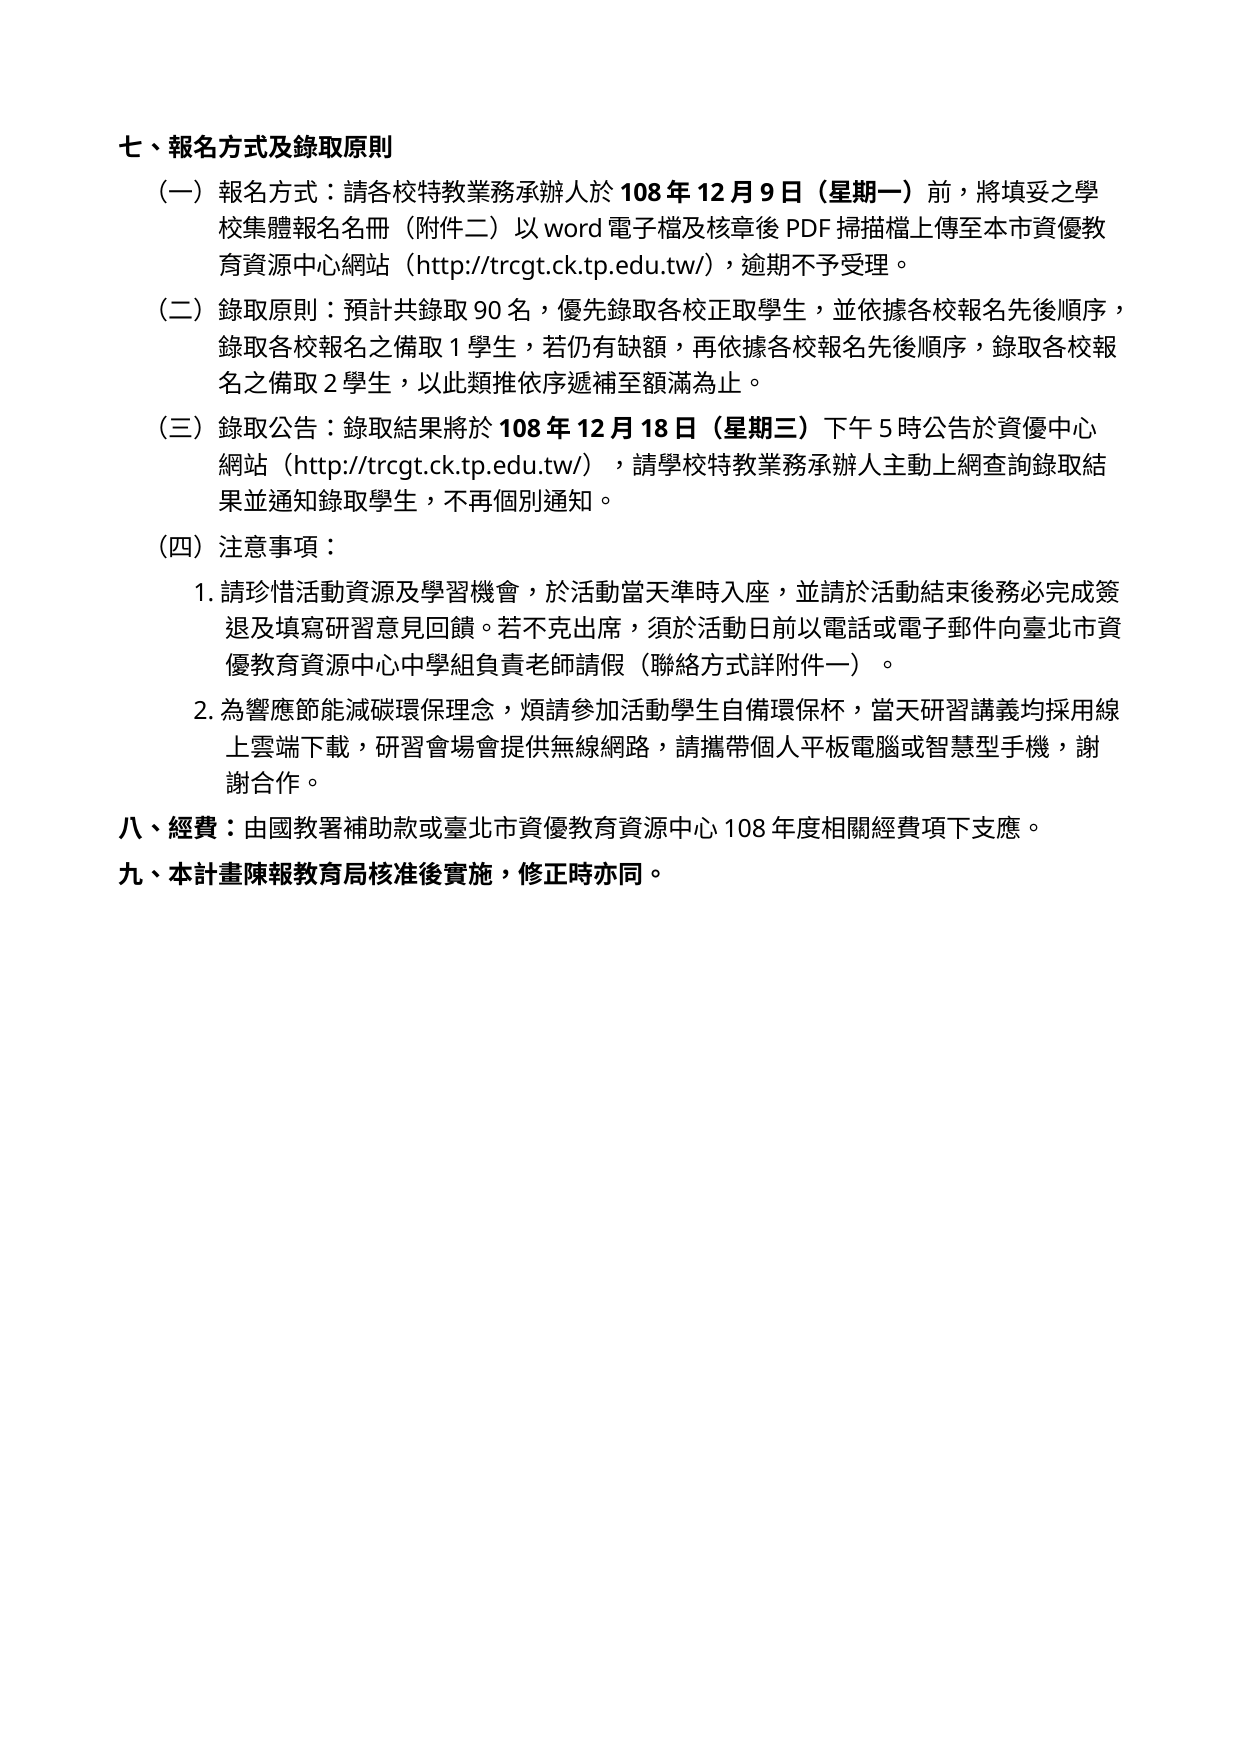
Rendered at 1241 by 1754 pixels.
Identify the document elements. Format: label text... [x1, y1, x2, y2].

text 九、本計畫陳報教育局核准後實施，修正時亦同。 [118, 854, 1122, 891]
text （二）錄取原則：預計共錄取90名，優先錄取各校正取學生，並依據各校報名先後順序，錄取各校報名之備取1學生，若仍有缺額，再依據各校報名先後順序，錄取各校報名之備取2學生，以此類推依序遞補至額滿為止。 [143, 291, 1122, 399]
text （三）錄取公告：錄取結果將於108年12月18日（星期三）下午5時公告於資優中心網站（http://trcgt.ck.tp.edu.tw/），請學校特教業務承辦人主動上網查詢錄取結果並通知錄取學生，不再個別通知。 [143, 409, 1122, 518]
text 八、經費：由國教署補助款或臺北市資優教育資源中心108年度相關經費項下支應。 [118, 809, 1122, 845]
text 1. 請珍惜活動資源及學習機會，於活動當天準時入座，並請於活動結束後務必完成簽退及填寫研習意見回饋。若不克出席，須於活動日前以電話或電子郵件向臺北市資優教育資源中心中學組負責老師請假（聯絡方式詳附件一）。 [193, 573, 1122, 681]
text 七、報名方式及錄取原則 [118, 127, 1122, 163]
text 2. 為響應節能減碳環保理念，煩請參加活動學生自備環保杯，當天研習講義均採用線上雲端下載，研習會場會提供無線網路，請攜帶個人平板電腦或智慧型手機，謝謝合作。 [193, 691, 1122, 799]
text （一）報名方式：請各校特教業務承辦人於108年12月9日（星期一）前，將填妥之學校集體報名名冊（附件二）以word電子檔及核章後PDF掃描檔上傳至本市資優教育資源中心網站（http://trcgt.ck.tp.edu.tw/），逾期不予受理。 [143, 173, 1122, 281]
text （四）注意事項： [143, 527, 1122, 563]
